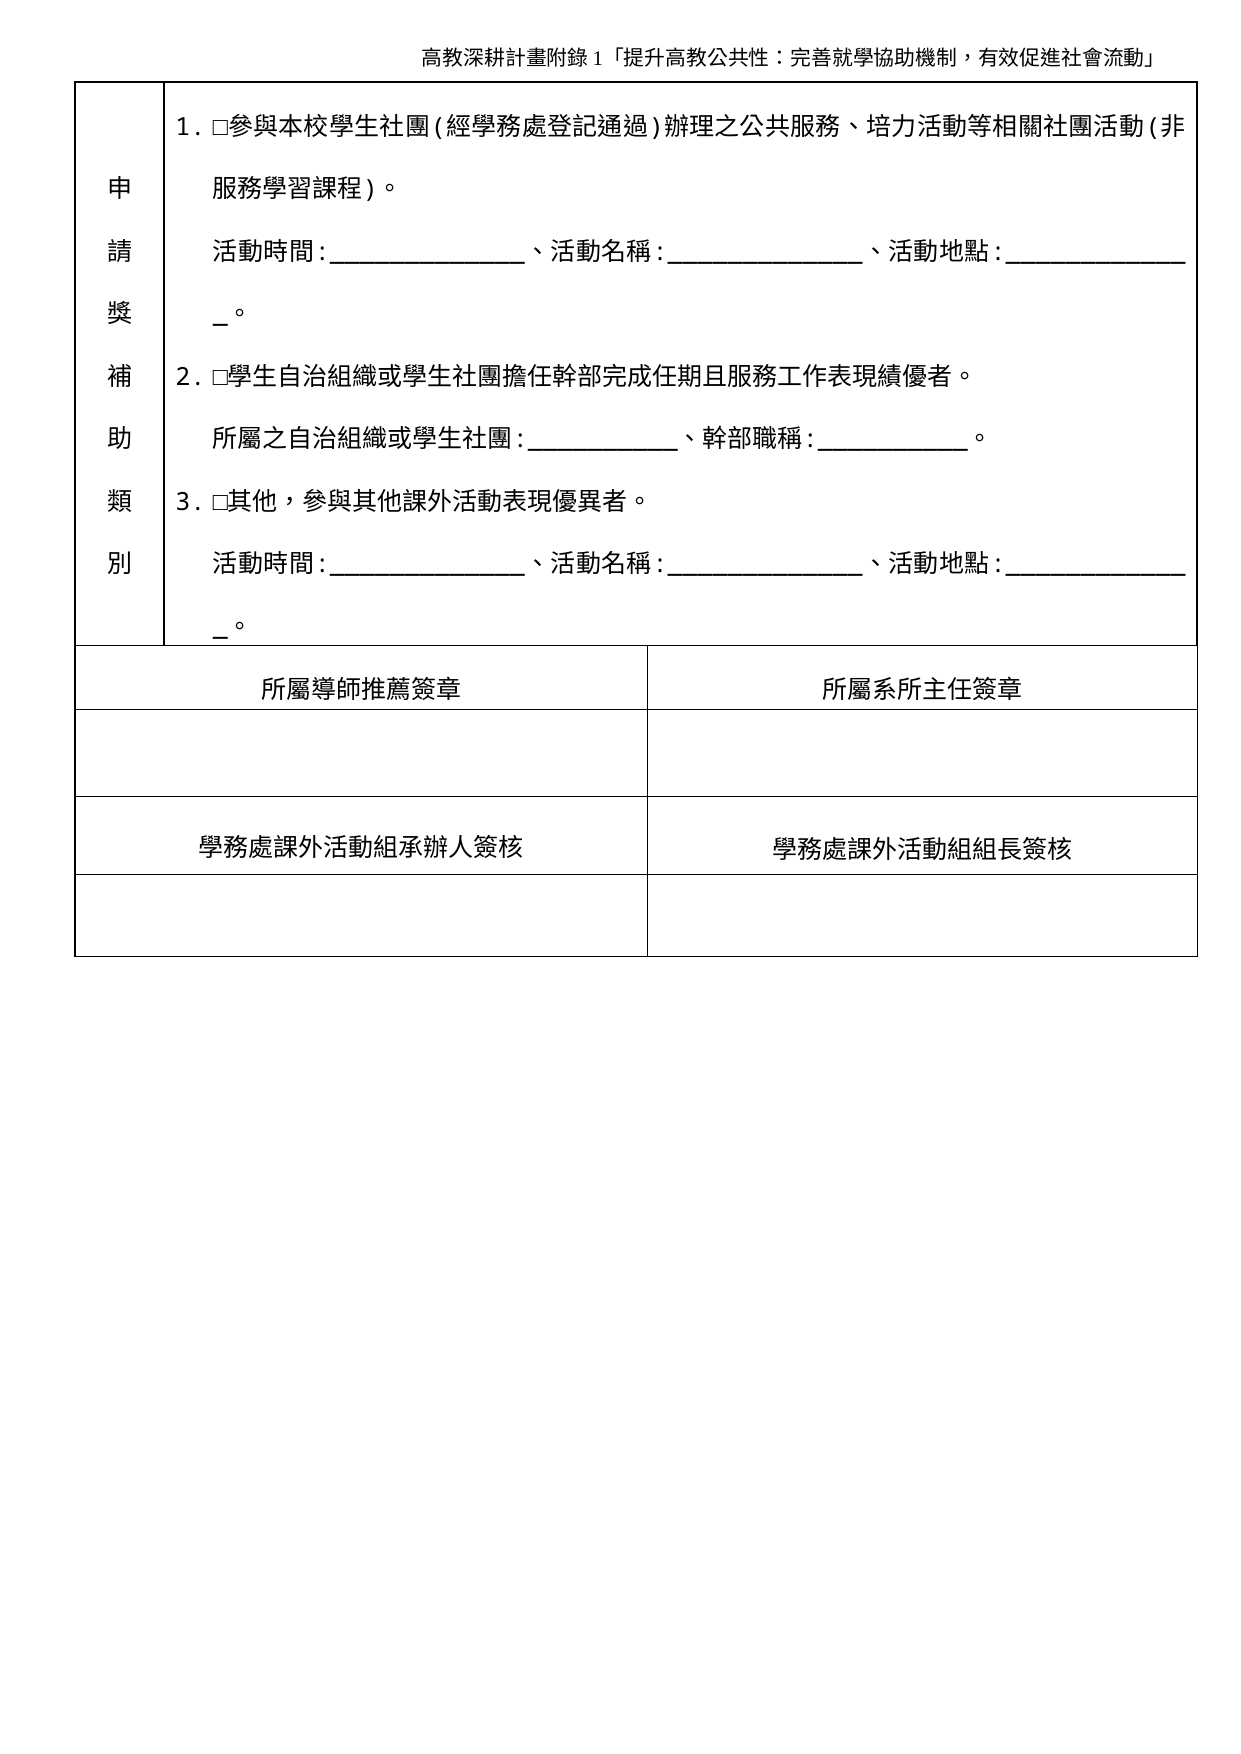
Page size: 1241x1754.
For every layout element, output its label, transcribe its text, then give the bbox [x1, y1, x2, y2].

table_cell [76, 875, 82, 956]
table_cell [1158, 875, 1197, 956]
table_cell 所屬導師推薦簽章 [76, 646, 82, 709]
table_cell 學務處課外活動組組長簽核 [1158, 797, 1197, 874]
table_cell 學務處課外活動組承辦人簽核 [76, 797, 82, 874]
table_cell [76, 710, 82, 796]
table_cell [1158, 710, 1197, 796]
table_cell 申請獎補助類別 [76, 83, 163, 645]
table_cell □參與本校學生社團(經學務處登記通過)辦理之公共服務、培力活動等相關社團活動(非服務學習課程)。 活動時間:_____________、活動名稱:_____________、活動地點:_____________。 □學生自治組織或學生社團擔任幹部完成任期且服務工作表現績優者。 所屬之自治組織或學生社團:__________、幹部職稱:__________。 □其他，參與其他課外活動表現優異者。 活動時間:_____________、活動名稱:_____________、活動地點:_____________。 [165, 83, 1196, 645]
table_cell 所屬系所主任簽章 [1158, 646, 1197, 709]
